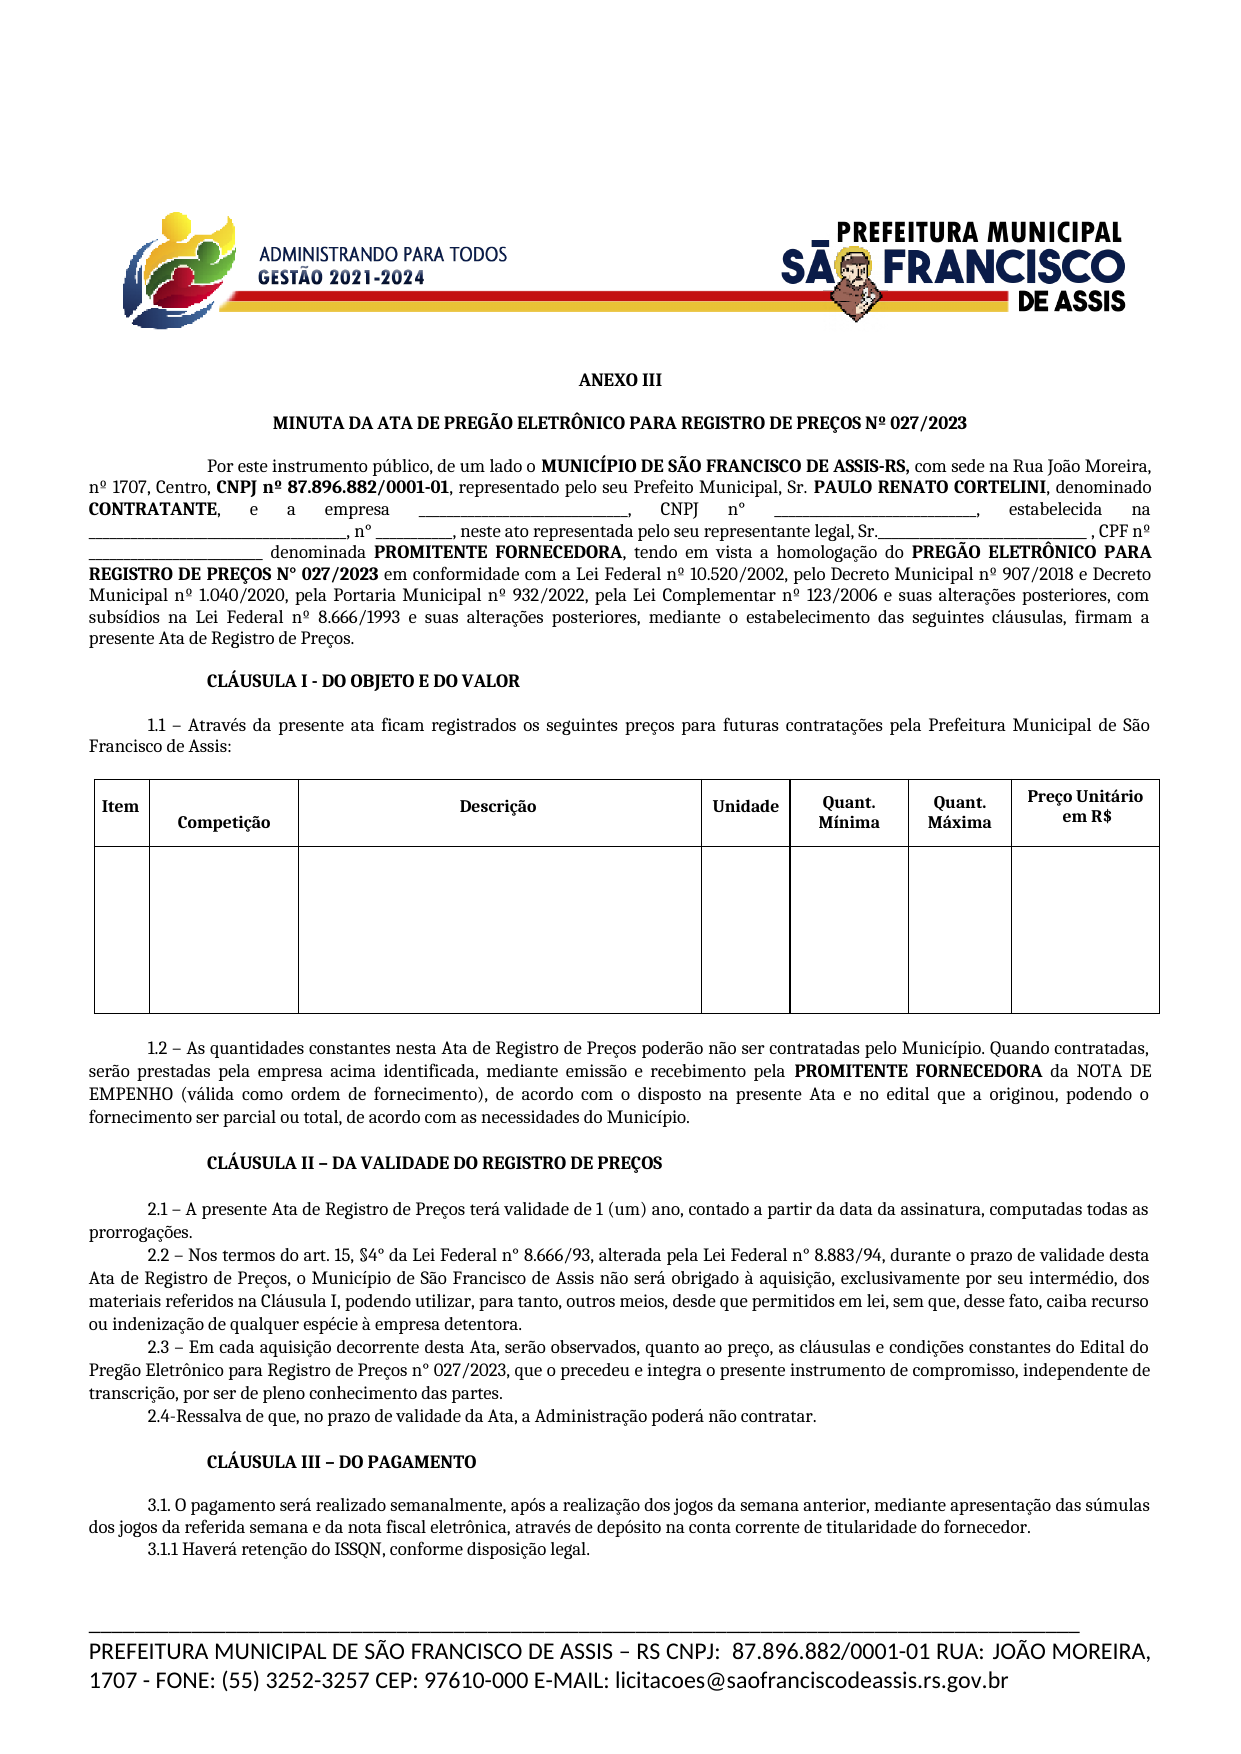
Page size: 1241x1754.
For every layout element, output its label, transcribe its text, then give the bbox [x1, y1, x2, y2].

text 2.2 – Nos termos do art. 15, §4° da Lei Federal n° 8.666/93, alterada pela Lei Federal n° 8.883/94, durante o prazo de validade desta Ata de Registro de Preços, o Município de São Francisco de Assis não será obrigado à aquisição, exclusivamente por seu intermédio, dos materiais referidos na Cláusula I, podendo utilizar, para tanto, outros meios, desde que permitidos em lei, sem que, desse fato, caiba recurso ou indenização de qualquer espécie à empresa detentora. [89, 1244, 1152, 1335]
text ANEXO III [89, 369, 1152, 391]
table_cell [299, 847, 701, 1013]
table_header Quant. Máxima [909, 780, 1011, 846]
text 1.1 – Através da presente ata ficam registrados os seguintes preços para futuras contratações pela Prefeitura Municipal de São Francisco de Assis: [89, 714, 1152, 757]
table_cell [702, 847, 789, 1013]
table_cell [150, 847, 298, 1013]
text CLÁUSULA I - DO OBJETO E DO VALOR [89, 671, 1152, 693]
text 2.1 – A presente Ata de Registro de Preços terá validade de 1 (um) ano, contado a partir da data da assinatura, computadas todas as prorrogações. [89, 1198, 1152, 1243]
table_header Descrição [299, 780, 701, 846]
table_cell [1012, 847, 1159, 1013]
text 1.2 – As quantidades constantes nesta Ata de Registro de Preços poderão não ser contratadas pelo Município. Quando contratadas, serão prestadas pela empresa acima identificada, mediante emissão e recebimento pela PROMITENTE FORNECEDORA da NOTA DE EMPENHO (válida como ordem de fornecimento), de acordo com o disposto na presente Ata e no edital que a originou, podendo o fornecimento ser parcial ou total, de acordo com as necessidades do Município. [89, 1037, 1152, 1128]
table_header Preço Unitário em R$ [1012, 780, 1159, 846]
text Por este instrumento público, de um lado o MUNICÍPIO DE SÃO FRANCISCO DE ASSIS-RS, com sede na Rua João Moreira, nº 1707, Centro, CNPJ nº 87.896.882/0001-01, representado pelo seu Prefeito Municipal, Sr. PAULO RENATO CORTELINI, denominado CONTRATANTE, e a empresa ______________________________, CNPJ n° _____________________________, estabelecida na _____________________________________, n° ___________, neste ato representada pelo seu representante legal, Sr.______________________________ , CPF nº _________________________ denominada PROMITENTE FORNECEDORA, tendo em vista a homologação do PREGÃO ELETRÔNICO PARA REGISTRO DE PREÇOS N° 027/2023 em conformidade com a Lei Federal nº 10.520/2002, pelo Decreto Municipal nº 907/2018 e Decreto Municipal nº 1.040/2020, pela Portaria Municipal nº 932/2022, pela Lei Complementar nº 123/2006 e suas alterações posteriores, com subsídios na Lei Federal nº 8.666/1993 e suas alterações posteriores, mediante o estabelecimento das seguintes cláusulas, firmam a presente Ata de Registro de Preços. [89, 455, 1152, 649]
text CLÁUSULA II – DA VALIDADE DO REGISTRO DE PREÇOS [89, 1152, 1152, 1174]
table_cell [909, 847, 1011, 1013]
table_cell [95, 847, 149, 1013]
text 3.1. O pagamento será realizado semanalmente, após a realização dos jogos da semana anterior, mediante apresentação das súmulas dos jogos da referida semana e da nota fiscal eletrônica, através de depósito na conta corrente de titularidade do fornecedor. [89, 1495, 1152, 1538]
table_header Quant. Mínima [791, 780, 908, 846]
text 3.1.1 Haverá retenção do ISSQN, conforme disposição legal. [89, 1538, 1152, 1559]
text 2.3 – Em cada aquisição decorrente desta Ata, serão observados, quanto ao preço, as cláusulas e condições constantes do Edital do Pregão Eletrônico para Registro de Preços n° 027/2023, que o precedeu e integra o presente instrumento de compromisso, independente de transcrição, por ser de pleno conhecimento das partes. [89, 1337, 1152, 1404]
text CLÁUSULA III – DO PAGAMENTO [89, 1452, 1152, 1473]
table_header Item [95, 780, 149, 846]
text 2.4-Ressalva de que, no prazo de validade da Ata, a Administração poderá não contratar. [89, 1406, 1152, 1427]
table_header Unidade [702, 780, 789, 846]
text MINUTA DA ATA DE PREGÃO ELETRÔNICO PARA REGISTRO DE PREÇOS Nº 027/2023 [89, 412, 1152, 434]
table_cell [791, 847, 908, 1013]
table_header Competição [150, 780, 298, 846]
